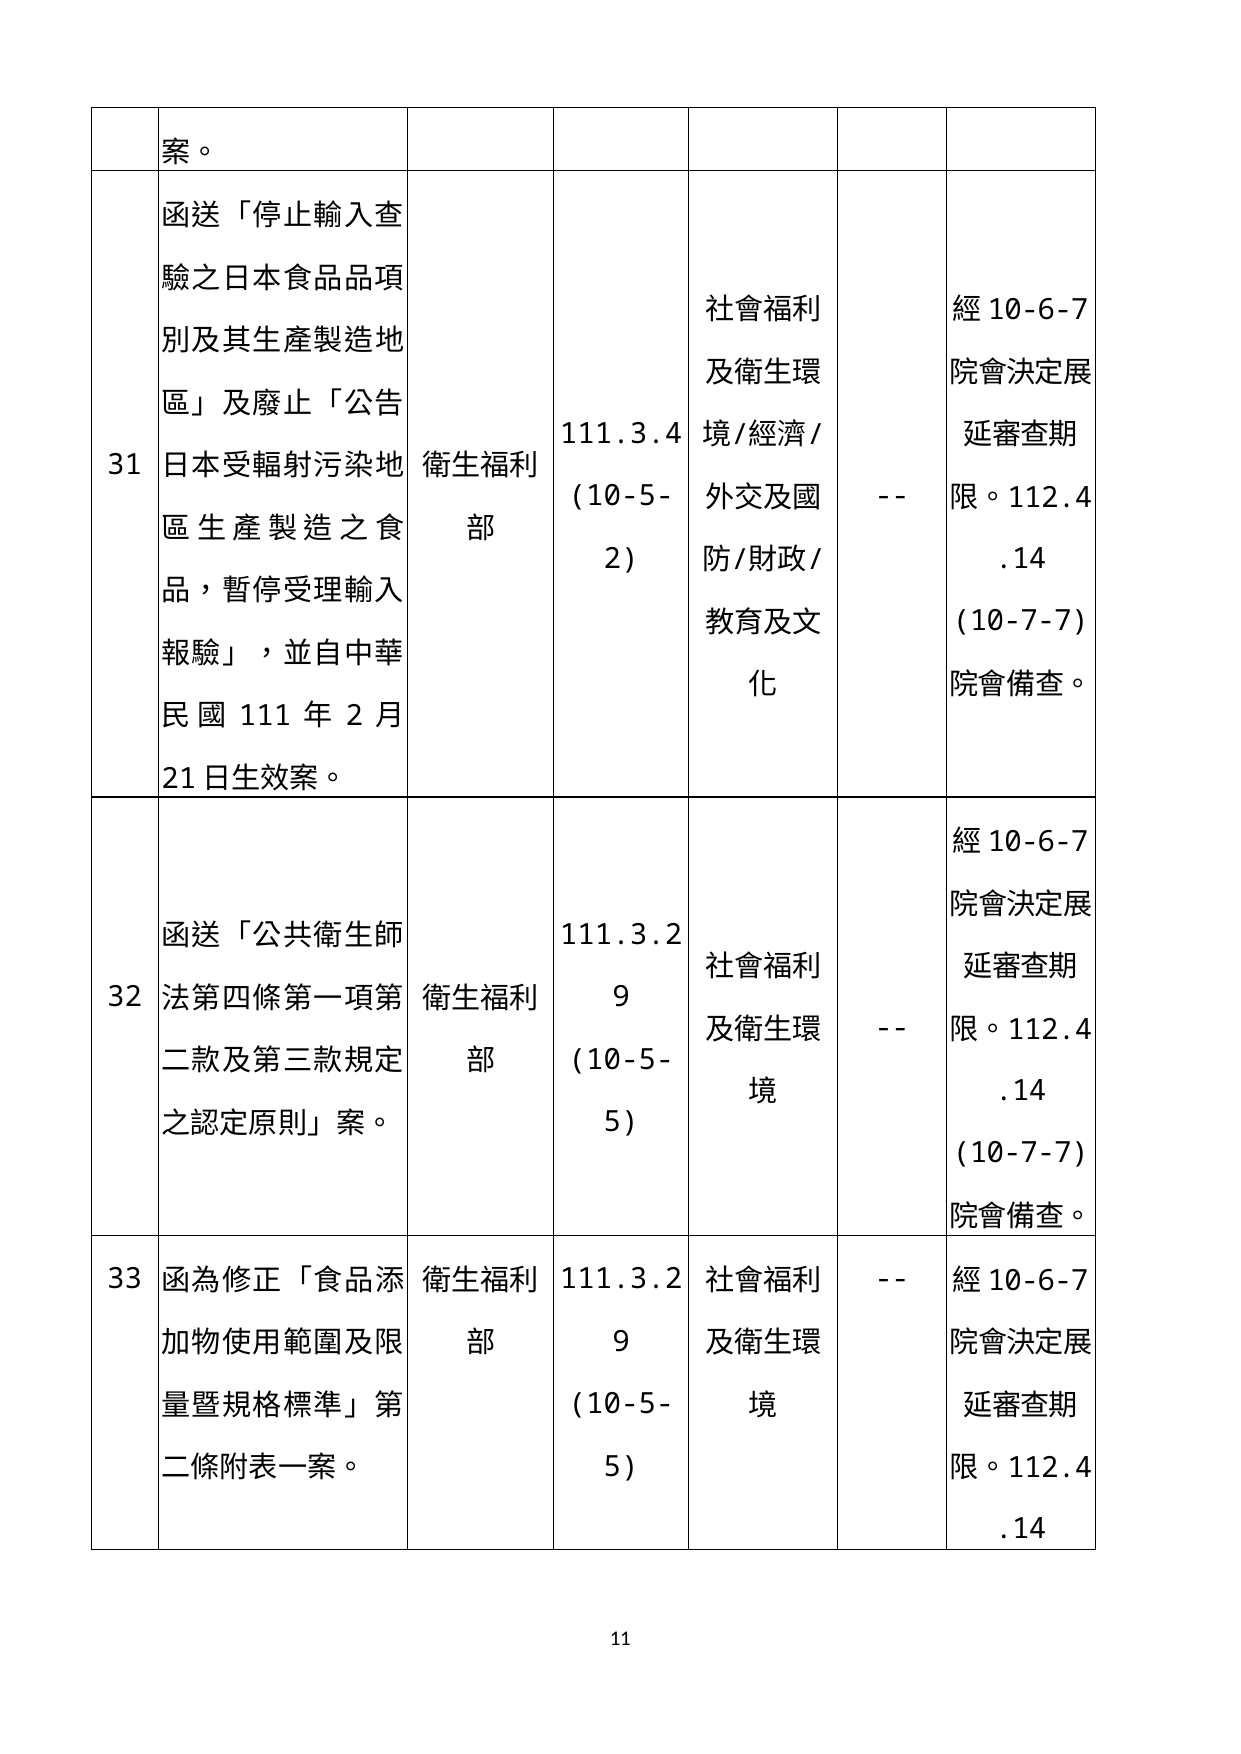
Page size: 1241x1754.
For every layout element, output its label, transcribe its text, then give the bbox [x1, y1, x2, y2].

table_cell 111.3.29 (10-5-5) [554, 798, 688, 1235]
table_cell -- [838, 1236, 946, 1548]
table_cell 案。 [159, 108, 407, 170]
table_cell -- [838, 171, 946, 796]
table_cell [689, 108, 837, 170]
table_cell 經10-6-7院會決定展延審查期限。112.4.14 (10-7-7) 院會備查。 [947, 798, 1095, 1235]
table_cell 社會福利及衛生環境/經濟/外交及國防/財政/教育及文化 [689, 171, 837, 796]
table_cell 衛生福利部 [408, 171, 553, 796]
table_cell [554, 108, 688, 170]
table_cell 衛生福利部 [408, 1236, 553, 1548]
table_cell [408, 108, 553, 170]
table_cell -- [838, 108, 946, 170]
table_cell 社會福利及衛生環境 [689, 798, 837, 1235]
table_cell [92, 108, 158, 170]
table_cell 111.3.29 (10-5-5) [554, 1236, 688, 1548]
table_cell [92, 798, 158, 1235]
table_cell -- [838, 798, 946, 1235]
table_cell 函為修正「食品添加物使用範圍及限量暨規格標準」第二條附表一案。 [159, 1236, 407, 1548]
table_cell [92, 171, 158, 796]
table_cell 111.3.4 (10-5-2) [554, 171, 688, 796]
table_cell 社會福利及衛生環境 [689, 1236, 837, 1548]
table_cell [92, 1236, 158, 1548]
table_cell [947, 108, 1095, 170]
table_cell 函送「公共衛生師法第四條第一項第二款及第三款規定之認定原則」案。 [159, 798, 407, 1235]
table_cell 衛生福利部 [408, 798, 553, 1235]
table_cell 經10-6-7院會決定展延審查期限。112.4.14 (10-7-7) 院會備查。 [947, 171, 1095, 796]
table_cell 函送「停止輸入查驗之日本食品品項別及其生產製造地區」及廢止「公告日本受輻射污染地區生產製造之食品，暫停受理輸入報驗」，並自中華民國111年2月21日生效案。 [159, 171, 407, 796]
table_cell 經10-6-7院會決定展延審查期限。112.4.14 [947, 1236, 1095, 1548]
